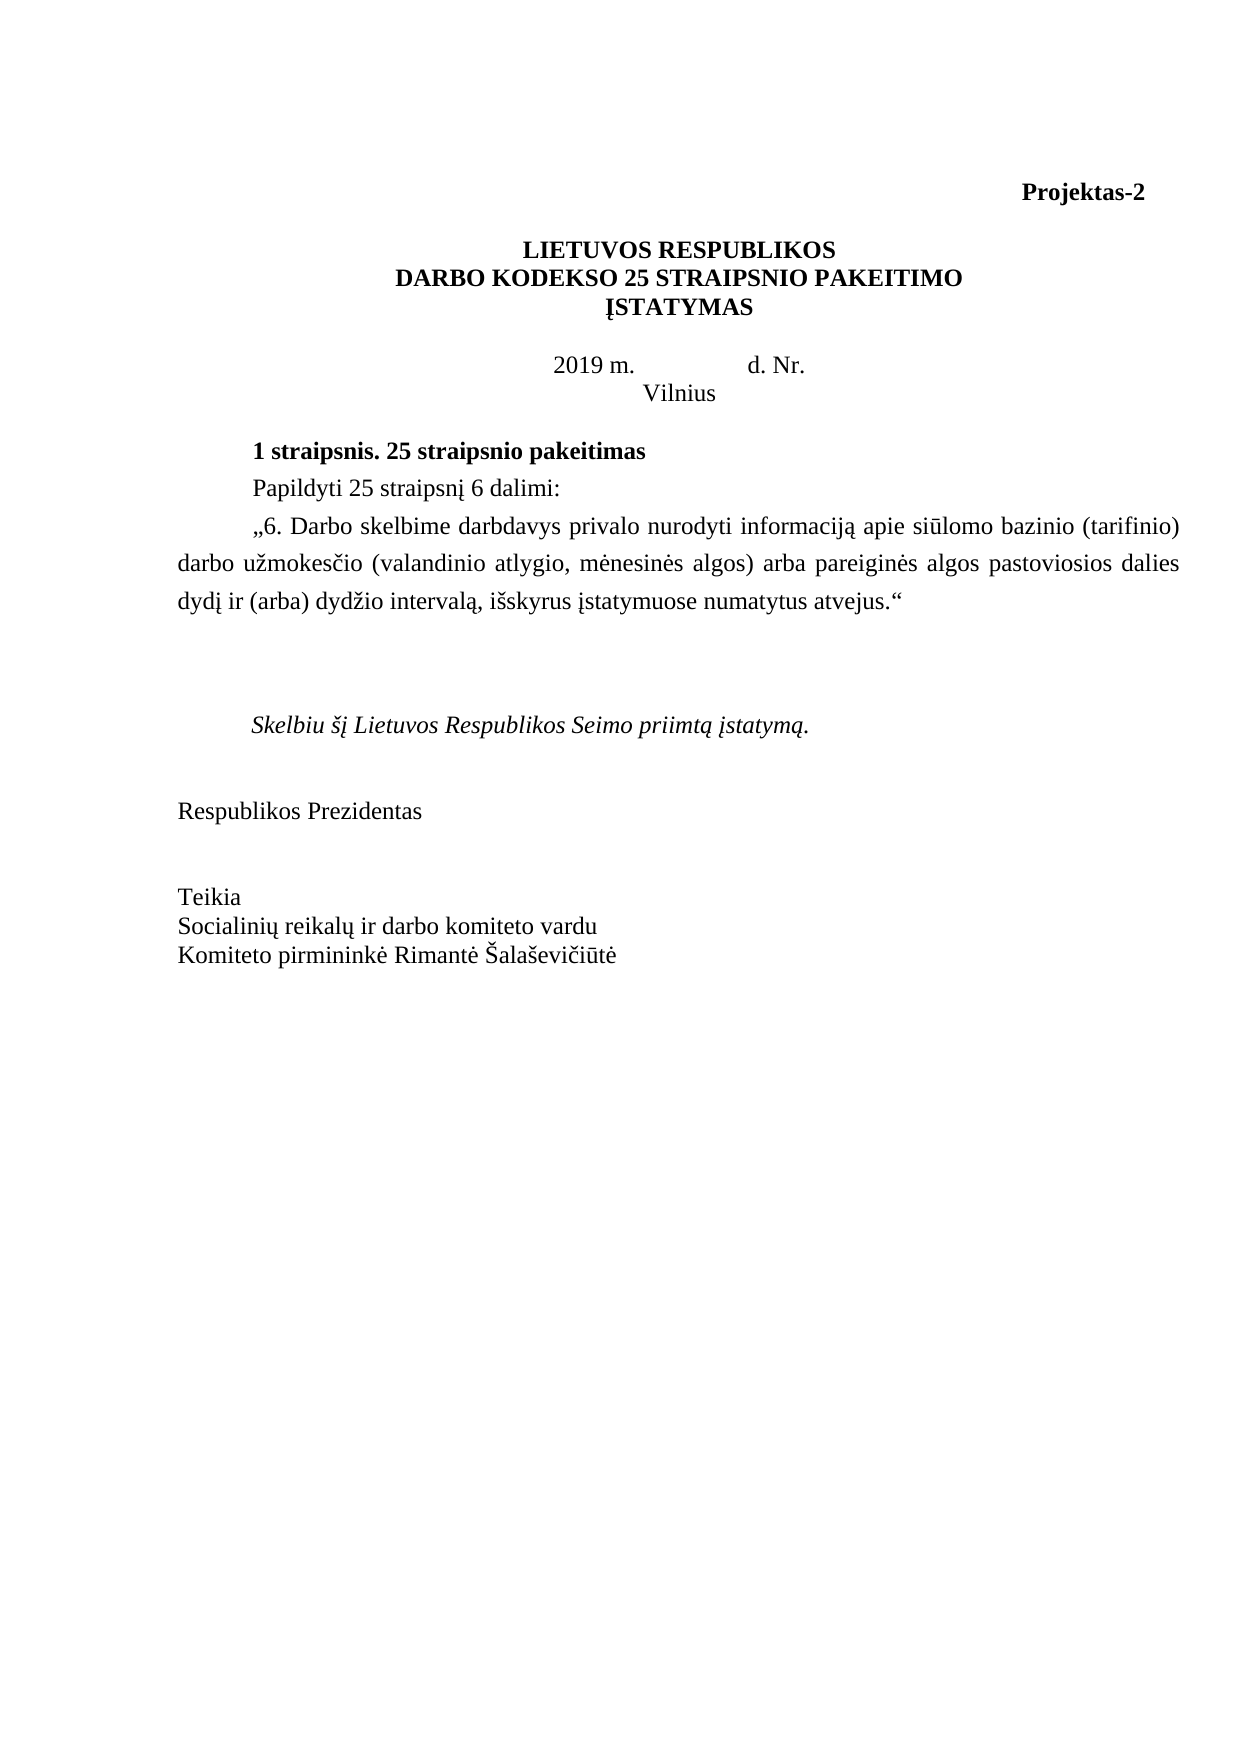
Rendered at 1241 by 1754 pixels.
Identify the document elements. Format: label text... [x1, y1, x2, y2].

text 2019 m. d. Nr. [177, 350, 1181, 378]
text Teikia [177, 882, 1181, 911]
text „6. Darbo skelbime darbdavys privalo nurodyti informaciją apie siūlomo bazinio (tarifinio) darbo užmokesčio (valandinio atlygio, mėnesinės algos) arba pareiginės algos pastoviosios dalies dydį ir (arba) dydžio intervalą, išskyrus įstatymuose numatytus atvejus.“ [177, 502, 1181, 615]
text Papildyti 25 straipsnį 6 dalimi: [177, 465, 1181, 502]
text LIETUVOS RESPUBLIKOS [177, 235, 1181, 263]
text Vilnius [177, 378, 1181, 407]
text 1 straipsnis. 25 straipsnio pakeitimas [236, 436, 1181, 465]
text Skelbiu šį Lietuvos Respublikos Seimo priimtą įstatymą. [177, 710, 1181, 738]
text ĮSTATYMAS [177, 292, 1181, 321]
text Projektas-2 [886, 177, 1152, 206]
text DARBO KODEKSO 25 STRAIPSNIO PAKEITIMO [177, 263, 1181, 292]
text Komiteto pirmininkė Rimantė Šalaševičiūtė [177, 940, 1181, 968]
text Socialinių reikalų ir darbo komiteto vardu [177, 911, 1181, 940]
text Respublikos Prezidentas [177, 796, 1181, 825]
